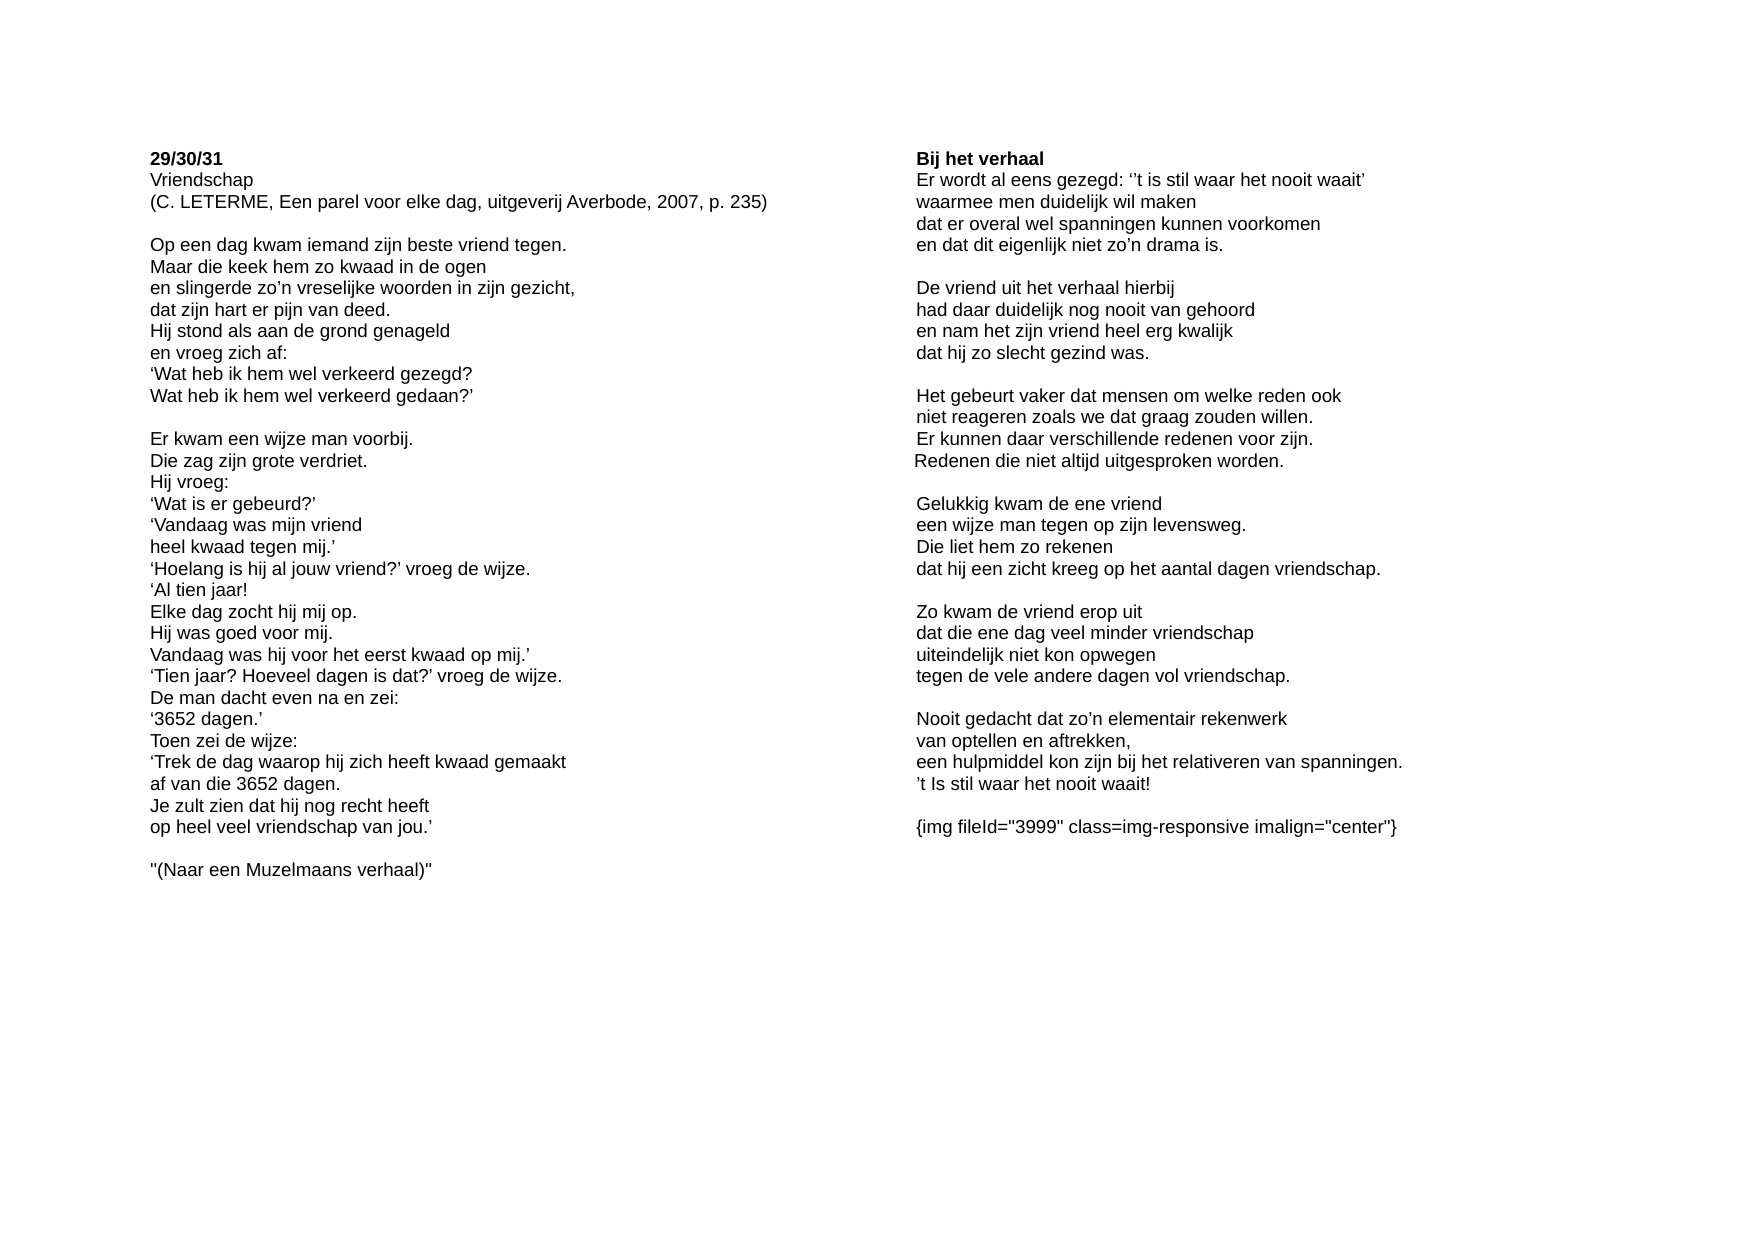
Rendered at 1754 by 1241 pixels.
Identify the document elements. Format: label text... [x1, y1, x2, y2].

text Er wordt al eens gezegd: ‘’t is stil waar het nooit waait’ [916, 169, 1607, 191]
text en vroeg zich af: [150, 342, 841, 363]
text en dat dit eigenlijk niet zo’n drama is. [916, 234, 1607, 255]
text heel kwaad tegen mij.’ [150, 536, 841, 557]
text Hij stond als aan de grond genageld [150, 320, 841, 342]
text Elke dag zocht hij mij op. [150, 600, 841, 622]
text Hij was goed voor mij. [150, 622, 841, 643]
text ''(Naar een Muzelmaans verhaal)'' [150, 859, 841, 881]
text uiteindelijk niet kon opwegen [916, 643, 1607, 665]
text ‘Wat is er gebeurd?’ [150, 493, 841, 514]
text Het gebeurt vaker dat mensen om welke reden ook [916, 385, 1607, 406]
text en nam het zijn vriend heel erg kwalijk [916, 320, 1607, 342]
text Je zult zien dat hij nog recht heeft [150, 794, 841, 816]
text Maar die keek hem zo kwaad in de ogen [150, 255, 841, 277]
text had daar duidelijk nog nooit van gehoord [916, 298, 1607, 320]
text ‘Tien jaar? Hoeveel dagen is dat?’ vroeg de wijze. [150, 665, 841, 687]
text dat hij een zicht kreeg op het aantal dagen vriendschap. [916, 557, 1607, 579]
text Toen zei de wijze: [150, 730, 841, 751]
text dat hij zo slecht gezind was. [916, 342, 1607, 363]
text waarmee men duidelijk wil maken [916, 191, 1607, 212]
text Gelukkig kwam de ene vriend [916, 493, 1607, 514]
text Op een dag kwam iemand zijn beste vriend tegen. [150, 234, 841, 255]
text {img fileId="3999" class=img-responsive imalign="center"} [916, 816, 1607, 838]
text (C. LETERME, Een parel voor elke dag, uitgeverij Averbode, 2007, p. 235) [150, 191, 841, 212]
text 29/30/31 [150, 148, 841, 169]
text Bij het verhaal [916, 148, 1607, 169]
text en slingerde zo’n vreselijke woorden in zijn gezicht, [150, 277, 841, 298]
text ‘Trek de dag waarop hij zich heeft kwaad gemaakt [150, 751, 841, 773]
text Zo kwam de vriend erop uit [916, 600, 1607, 622]
text Die zag zijn grote verdriet. [150, 449, 841, 471]
text Nooit gedacht dat zo’n elementair rekenwerk [916, 708, 1607, 730]
text Vriendschap [150, 169, 841, 191]
text Wat heb ik hem wel verkeerd gedaan?’ [150, 385, 841, 406]
text tegen de vele andere dagen vol vriendschap. [916, 665, 1607, 687]
text op heel veel vriendschap van jou.’ [150, 816, 841, 838]
text Hij vroeg: [150, 471, 841, 493]
text De man dacht even na en zei: [150, 687, 841, 708]
text ‘Hoelang is hij al jouw vriend?’ vroeg de wijze. [150, 557, 841, 579]
text ‘Vandaag was mijn vriend [150, 514, 841, 536]
text een wijze man tegen op zijn levensweg. [916, 514, 1607, 536]
text niet reageren zoals we dat graag zouden willen. [916, 406, 1607, 428]
text van optellen en aftrekken, [916, 730, 1607, 751]
text een hulpmiddel kon zijn bij het relativeren van spanningen. [916, 751, 1607, 773]
text Er kwam een wijze man voorbij. [150, 428, 841, 449]
text dat er overal wel spanningen kunnen voorkomen [916, 212, 1607, 234]
text Die liet hem zo rekenen [916, 536, 1607, 557]
text ’t Is stil waar het nooit waait! [916, 773, 1607, 794]
text ‘Wat heb ik hem wel verkeerd gezegd? [150, 363, 841, 385]
text Vandaag was hij voor het eerst kwaad op mij.’ [150, 643, 841, 665]
text af van die 3652 dagen. [150, 773, 841, 794]
text dat zijn hart er pijn van deed. [150, 298, 841, 320]
text De vriend uit het verhaal hierbij [916, 277, 1607, 298]
text ‘Al tien jaar! [150, 579, 841, 600]
text ‘3652 dagen.’ [150, 708, 841, 730]
text dat die ene dag veel minder vriendschap [916, 622, 1607, 643]
text Redenen die niet altijd uitgesproken worden. [914, 449, 1607, 471]
text Er kunnen daar verschillende redenen voor zijn. [916, 428, 1607, 449]
